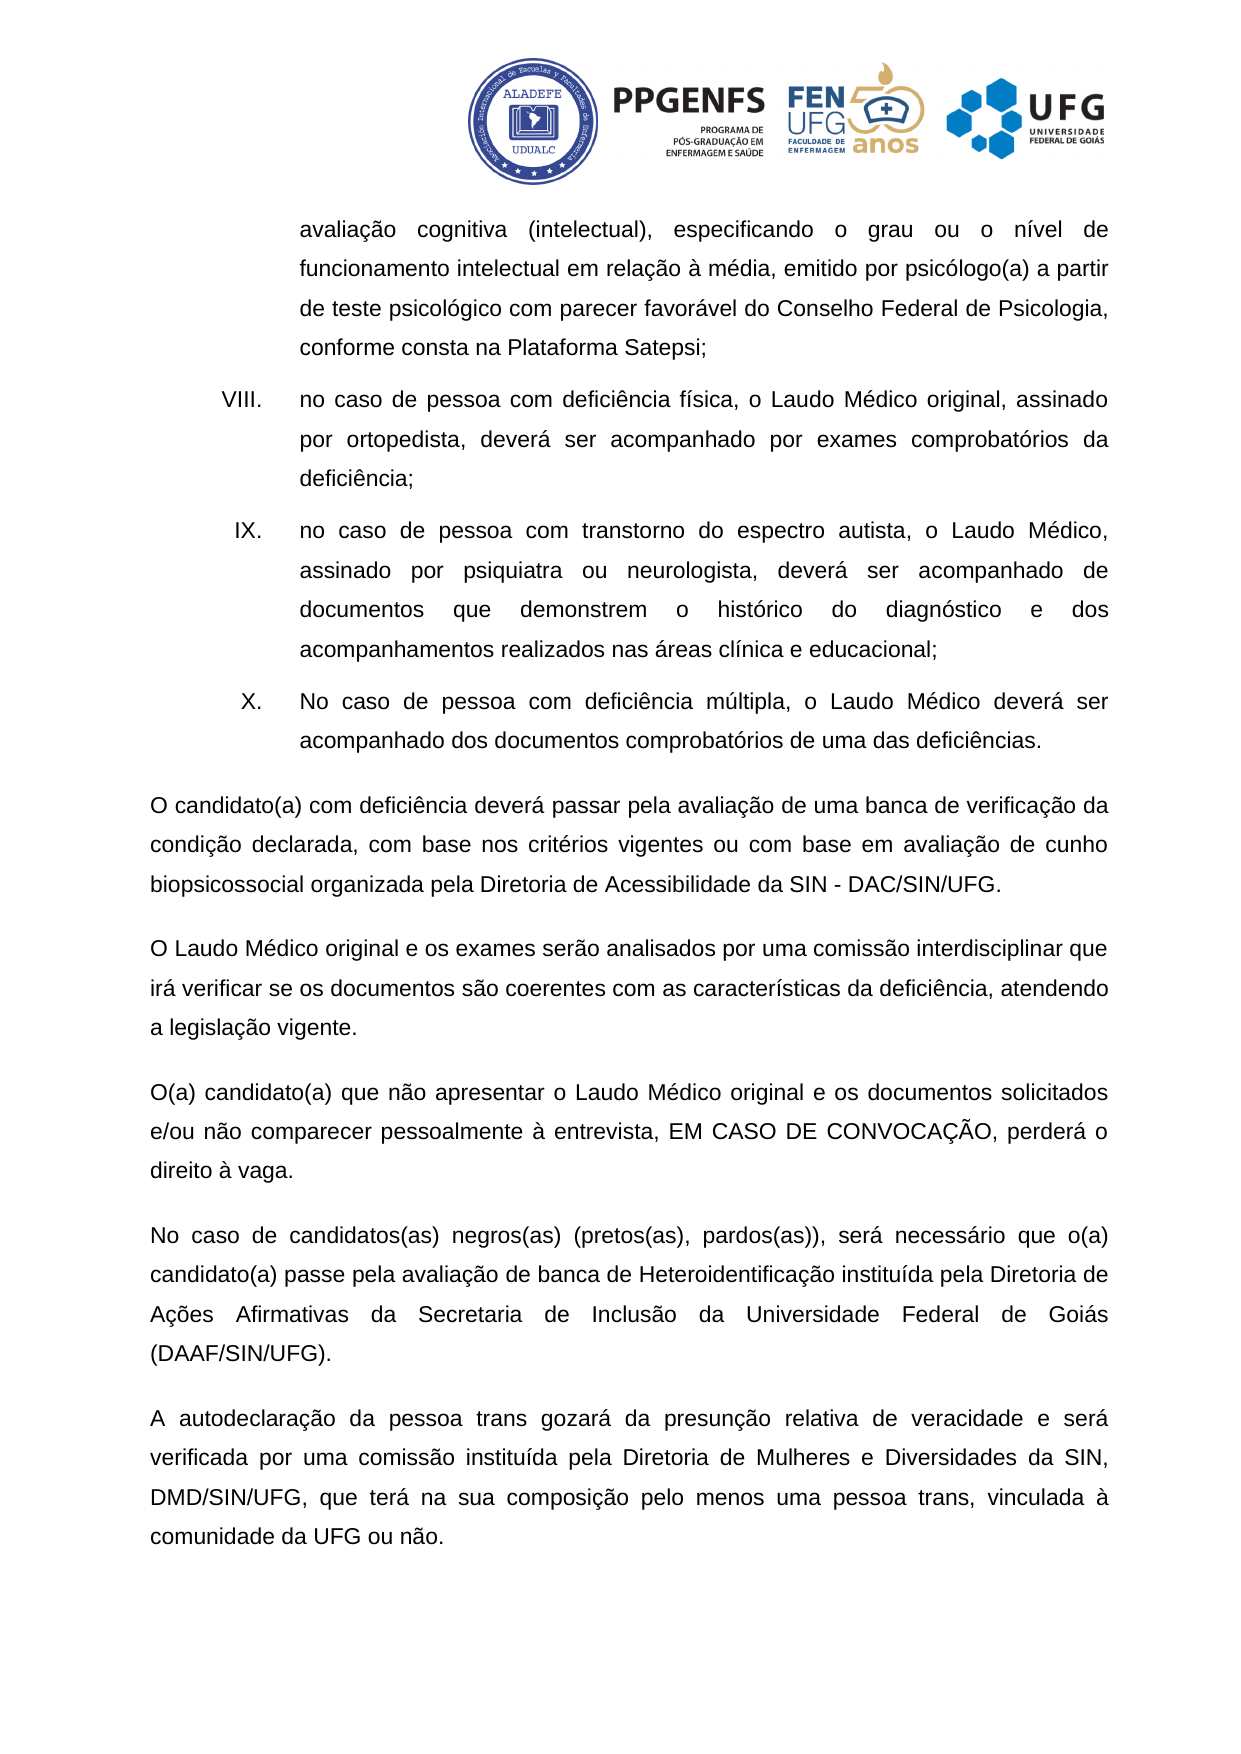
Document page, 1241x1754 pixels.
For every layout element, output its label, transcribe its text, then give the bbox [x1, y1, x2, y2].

picture [468, 58, 1110, 186]
text O candidato(a) com deficiência deverá passar pela avaliação de uma banca de verificação da condição declarada, com base nos critérios vigentes ou com base em avaliação de cunho biopsicossocial organizada pela Diretoria de Acessibilidade da SIN - DAC/SIN/UFG. [150, 792, 1109, 897]
list no caso de pessoa com deficiência física, o Laudo Médico original, assinado por ortopedista, deverá ser acompanhado por exames comprobatórios da deficiência; [262, 386, 1109, 492]
text No caso de candidatos(as) negros(as) (pretos(as), pardos(as)), será necessário que o(a) candidato(a) passe pela avaliação de banca de Heteroidentificação instituída pela Diretoria de Ações Afirmativas da Secretaria de Inclusão da Universidade Federal de Goiás (DAAF/SIN/UFG). [150, 1222, 1109, 1367]
text O(a) candidato(a) que não apresentar o Laudo Médico original e os documentos solicitados e/ou não comparecer pessoalmente à entrevista, EM CASO DE CONVOCAÇÃO, perderá o direito à vaga. [150, 1078, 1109, 1184]
list No caso de pessoa com deficiência múltipla, o Laudo Médico deverá ser acompanhado dos documentos comprobatórios de uma das deficiências. [262, 688, 1109, 753]
text A autodeclaração da pessoa trans gozará da presunção relativa de veracidade e será verificada por uma comissão instituída pela Diretoria de Mulheres e Diversidades da SIN, DMD/SIN/UFG, que terá na sua composição pelo menos uma pessoa trans, vinculada à comunidade da UFG ou não. [150, 1405, 1109, 1550]
list no caso de pessoa com transtorno do espectro autista, o Laudo Médico, assinado por psiquiatra ou neurologista, deverá ser acompanhado de documentos que demonstrem o histórico do diagnóstico e dos acompanhamentos realizados nas áreas clínica e educacional; [262, 517, 1109, 662]
list avaliação cognitiva (intelectual), especificando o grau ou o nível de funcionamento intelectual em relação à média, emitido por psicólogo(a) a partir de teste psicológico com parecer favorável do Conselho Federal de Psicologia, conforme consta na Plataforma Satepsi; [262, 216, 1109, 361]
text O Laudo Médico original e os exames serão analisados por uma comissão interdisciplinar que irá verificar se os documentos são coerentes com as características da deficiência, atendendo a legislação vigente. [150, 935, 1109, 1040]
